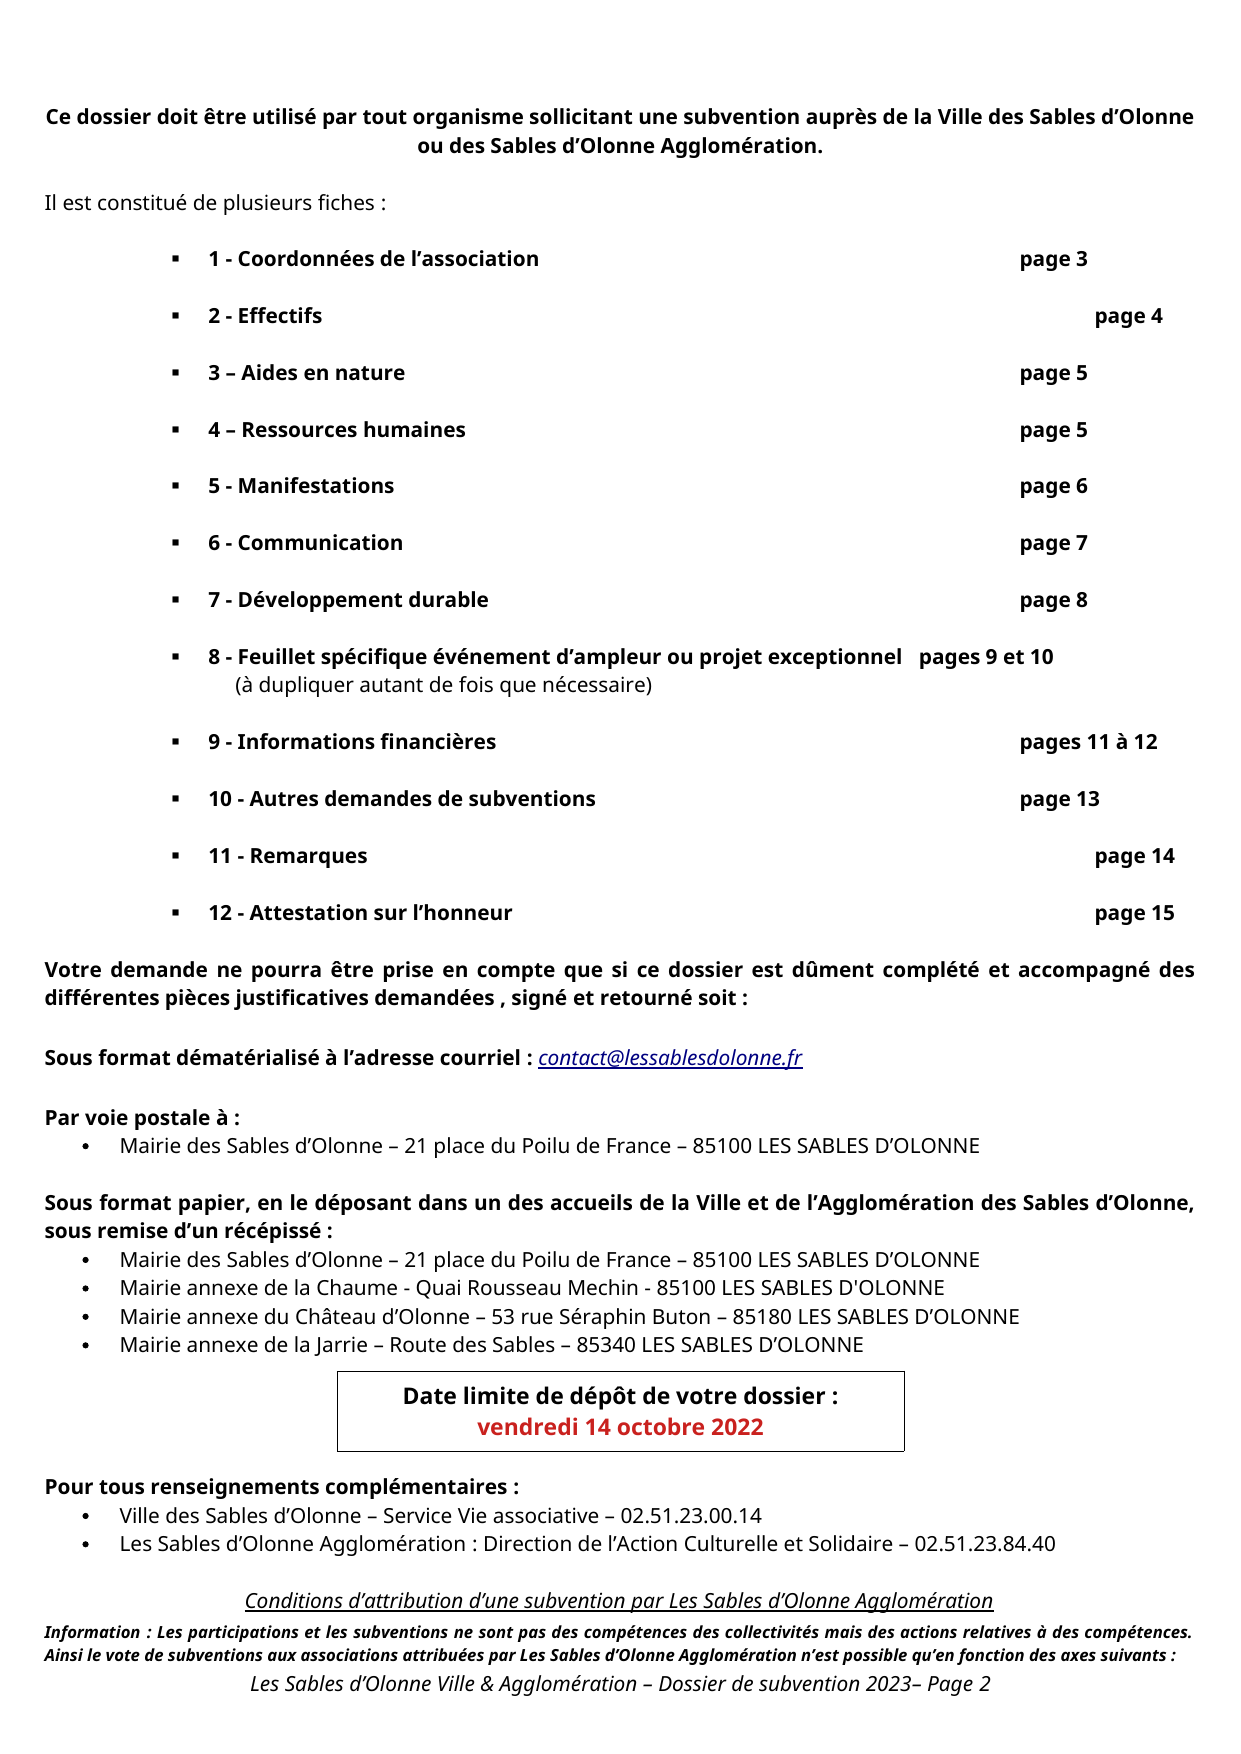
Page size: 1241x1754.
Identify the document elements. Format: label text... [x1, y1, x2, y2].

list 7 - Développement durable page 8 [171, 585, 1196, 614]
list vendredi 14 octobre 2022 [346, 1411, 895, 1442]
list Mairie des Sables d’Olonne – 21 place du Poilu de France – 85100 LES SABLES D’OLONNE [82, 1131, 1196, 1160]
list Mairie annexe de la Jarrie – Route des Sables – 85340 LES SABLES D’OLONNE [82, 1330, 1196, 1359]
list Mairie annexe de la Chaume - Quai Rousseau Mechin - 85100 LES SABLES D'OLONNE [82, 1273, 1196, 1302]
list 1 - Coordonnées de l’association page 3 [171, 244, 1196, 272]
text Votre demande ne pourra être prise en compte que si ce dossier est dûment complété et accompagné des différentes pièces justificatives demandées , signé et retourné soit : [44, 955, 1196, 1012]
list 4 – Ressources humaines page 5 [171, 415, 1196, 443]
list Mairie des Sables d’Olonne – 21 place du Poilu de France – 85100 LES SABLES D’OLONNE [82, 1245, 1196, 1273]
list 11 - Remarques page 14 [171, 841, 1196, 870]
list (à dupliquer autant de fois que nécessaire) [171, 671, 1196, 699]
list Date limite de dépôt de votre dossier : [346, 1379, 895, 1411]
text Il est constitué de plusieurs fiches : [44, 188, 1196, 216]
list 5 - Manifestations page 6 [171, 472, 1196, 500]
text Ce dossier doit être utilisé par tout organisme sollicitant une subvention auprès de la Ville des Sables d’Olonne ou des Sables d’Olonne Agglomération. [44, 102, 1196, 159]
text Pour tous renseignements complémentaires : [44, 1472, 1196, 1501]
list 2 - Effectifs page 4 [171, 301, 1196, 329]
text Sous format dématérialisé à l’adresse courriel : contact@lessablesdolonne.fr [44, 1043, 1196, 1072]
list 12 - Attestation sur l’honneur page 15 [171, 898, 1196, 927]
text Sous format papier, en le déposant dans un des accueils de la Ville et de l’Agglomération des Sables d’Olonne, sous remise d’un récépissé : [44, 1188, 1196, 1245]
list Mairie annexe du Château d’Olonne – 53 rue Séraphin Buton – 85180 LES SABLES D’OLONNE [82, 1302, 1196, 1330]
list 8 - Feuillet spécifique événement d’ampleur ou projet exceptionnel pages 9 et 10 [171, 642, 1196, 671]
list Les Sables d’Olonne Agglomération : Direction de l’Action Culturelle et Solidaire – 02.51.23.84.40 [82, 1529, 1196, 1558]
list 10 - Autres demandes de subventions page 13 [171, 784, 1196, 813]
list 3 – Aides en nature page 5 [171, 358, 1196, 386]
text Conditions d’attribution d’une subvention par Les Sables d’Olonne Agglomération [44, 1586, 1196, 1615]
list 6 - Communication page 7 [171, 528, 1196, 557]
list Ville des Sables d’Olonne – Service Vie associative – 02.51.23.00.14 [82, 1501, 1196, 1529]
list 9 - Informations financières pages 11 à 12 [171, 727, 1196, 756]
text Par voie postale à : [44, 1103, 1196, 1131]
text Information : Les participations et les subventions ne sont pas des compétences des collectivités mais des actions relatives à des compétences. Ainsi le vote de subventions aux associations attribuées par Les Sables d’Olonne Agglomération n’est possible qu’en fonction des axes suivants : [44, 1621, 1196, 1666]
